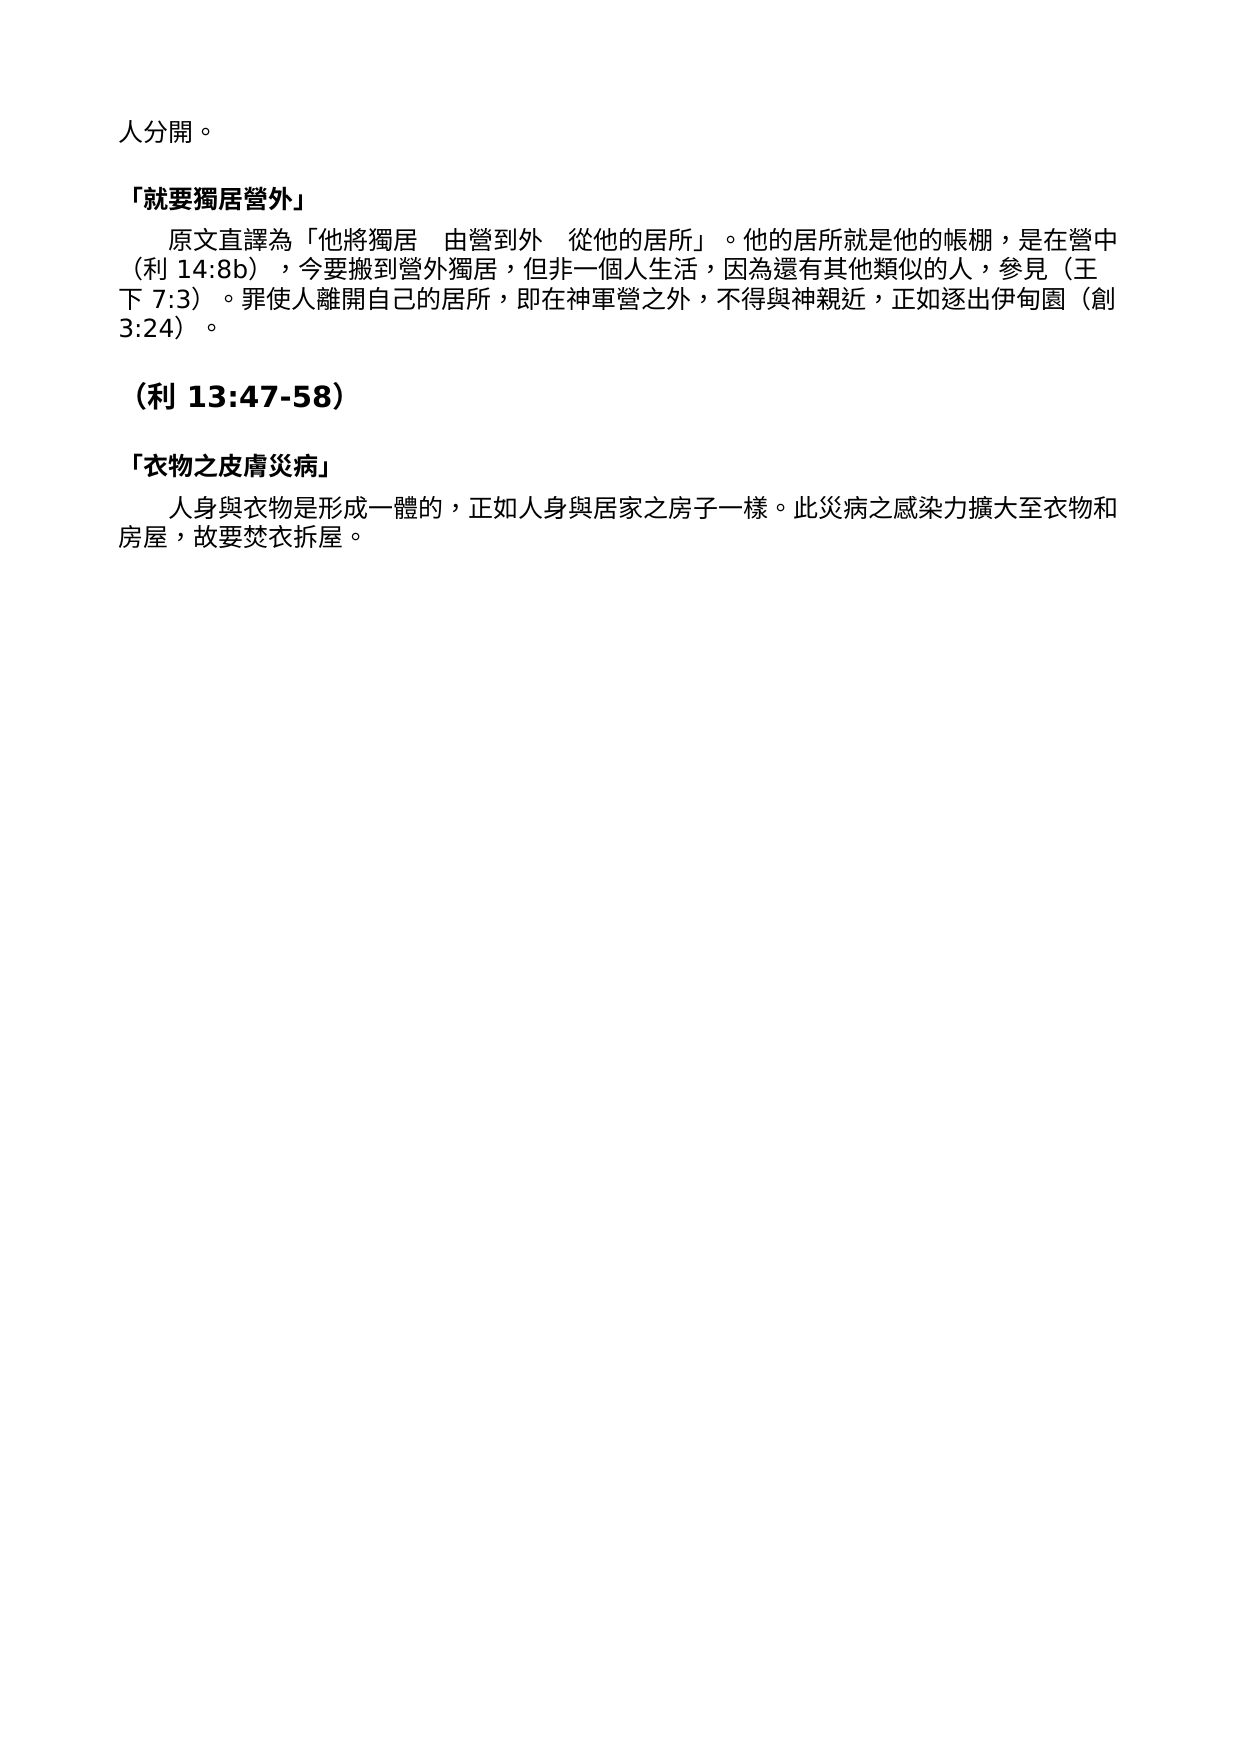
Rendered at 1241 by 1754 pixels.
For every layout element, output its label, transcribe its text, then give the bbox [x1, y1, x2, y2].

subtitle （利 13:47-58） [118, 381, 1122, 414]
text 原文直譯為「他將獨居 由營到外 從他的居所」。他的居所就是他的帳棚，是在營中（利 14:8b），今要搬到營外獨居，但非一個人生活，因為還有其他類似的人，參見（王下 7:3）。罪使人離開自己的居所，即在神軍營之外，不得與神親近，正如逐出伊甸園（創 3:24）。 [118, 226, 1122, 343]
subtitle 「衣物之皮膚災病」 [118, 452, 1122, 481]
text 人身與衣物是形成一體的，正如人身與居家之房子一樣。此災病之感染力擴大至衣物和房屋，故要焚衣拆屋。 [118, 494, 1122, 552]
subtitle 「就要獨居營外」 [118, 185, 1122, 214]
text 人分開。 [118, 118, 1122, 147]
